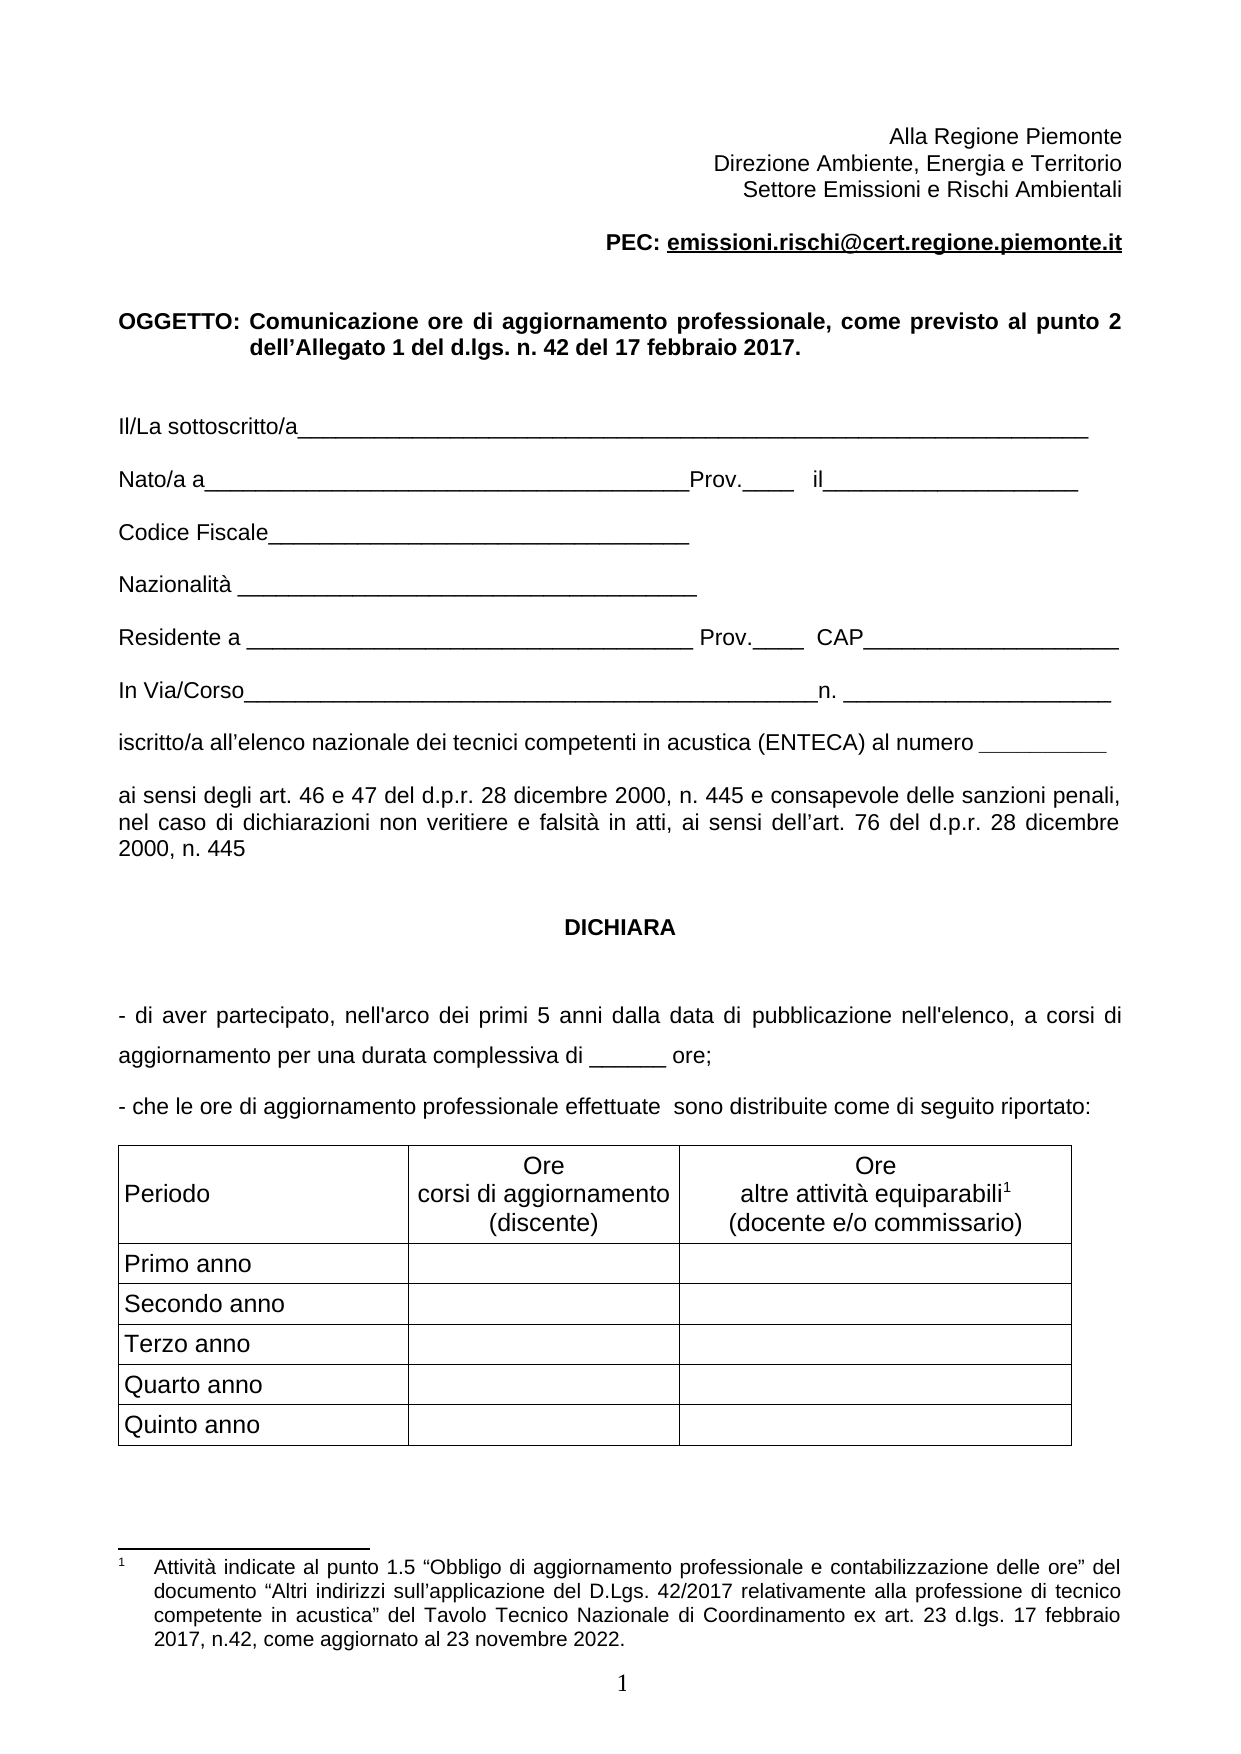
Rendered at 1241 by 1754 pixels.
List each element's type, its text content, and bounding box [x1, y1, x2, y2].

table_cell Primo anno [119, 1244, 408, 1283]
text Nato/a a______________________________________Prov.____ il____________________ [118, 466, 1122, 492]
text Nazionalità ____________________________________ [118, 571, 1122, 598]
table_cell [409, 1244, 679, 1283]
text iscritto/a all’elenco nazionale dei tecnici competenti in acustica (ENTECA) al numero __________ [118, 729, 1122, 756]
table_cell [409, 1284, 679, 1323]
text Residente a ___________________________________ Prov.____ CAP____________________ [118, 624, 1122, 650]
table_header Ore altre attività equiparabili (docente e/o commissario) [680, 1146, 1071, 1243]
text Direzione Ambiente, Energia e Territorio [118, 149, 1122, 176]
text - di aver partecipato, nell'arco dei primi 5 anni dalla data di pubblicazione nell'elenco, a corsi di aggiornamento per una durata complessiva di ______ ore; [118, 1002, 1122, 1068]
table_cell Secondo anno [119, 1284, 408, 1323]
text - che le ore di aggiornamento professionale effettuate sono distribuite come di seguito riportato: [118, 1093, 1122, 1120]
table_cell [409, 1325, 679, 1364]
table_cell Terzo anno [119, 1325, 408, 1364]
table_cell Quinto anno [119, 1405, 408, 1445]
text OGGETTO: Comunicazione ore di aggiornamento professionale, come previsto al punto 2 dell’Allegato 1 del d.lgs. n. 42 del 17 febbraio 2017. [118, 308, 1122, 360]
table_cell [409, 1365, 679, 1404]
table_header Ore corsi di aggiornamento (discente) [409, 1146, 679, 1243]
subtitle DICHIARA [118, 914, 1122, 940]
text Il/La sottoscritto/a______________________________________________________________ [118, 413, 1122, 439]
table_cell [680, 1325, 1071, 1364]
text ai sensi degli art. 46 e 47 del d.p.r. 28 dicembre 2000, n. 445 e consapevole delle sanzioni penali, nel caso di dichiarazioni non veritiere e falsità in atti, ai sensi dell’art. 76 del d.p.r. 28 dicembre 2000, n. 445 [118, 782, 1122, 861]
table_cell [680, 1284, 1071, 1323]
table_cell [409, 1405, 679, 1445]
text Alla Regione Piemonte [118, 123, 1122, 149]
text Codice Fiscale_________________________________ [118, 518, 1122, 545]
text Settore Emissioni e Rischi Ambientali [118, 176, 1122, 202]
table_cell [680, 1365, 1071, 1404]
table_cell [680, 1244, 1071, 1283]
table_header Periodo [119, 1146, 408, 1243]
text In Via/Corso_____________________________________________n. _____________________ [118, 677, 1122, 703]
table_cell [680, 1405, 1071, 1445]
text PEC: emissioni.rischi@cert.regione.piemonte.it [118, 229, 1122, 255]
table_cell Quarto anno [119, 1365, 408, 1404]
